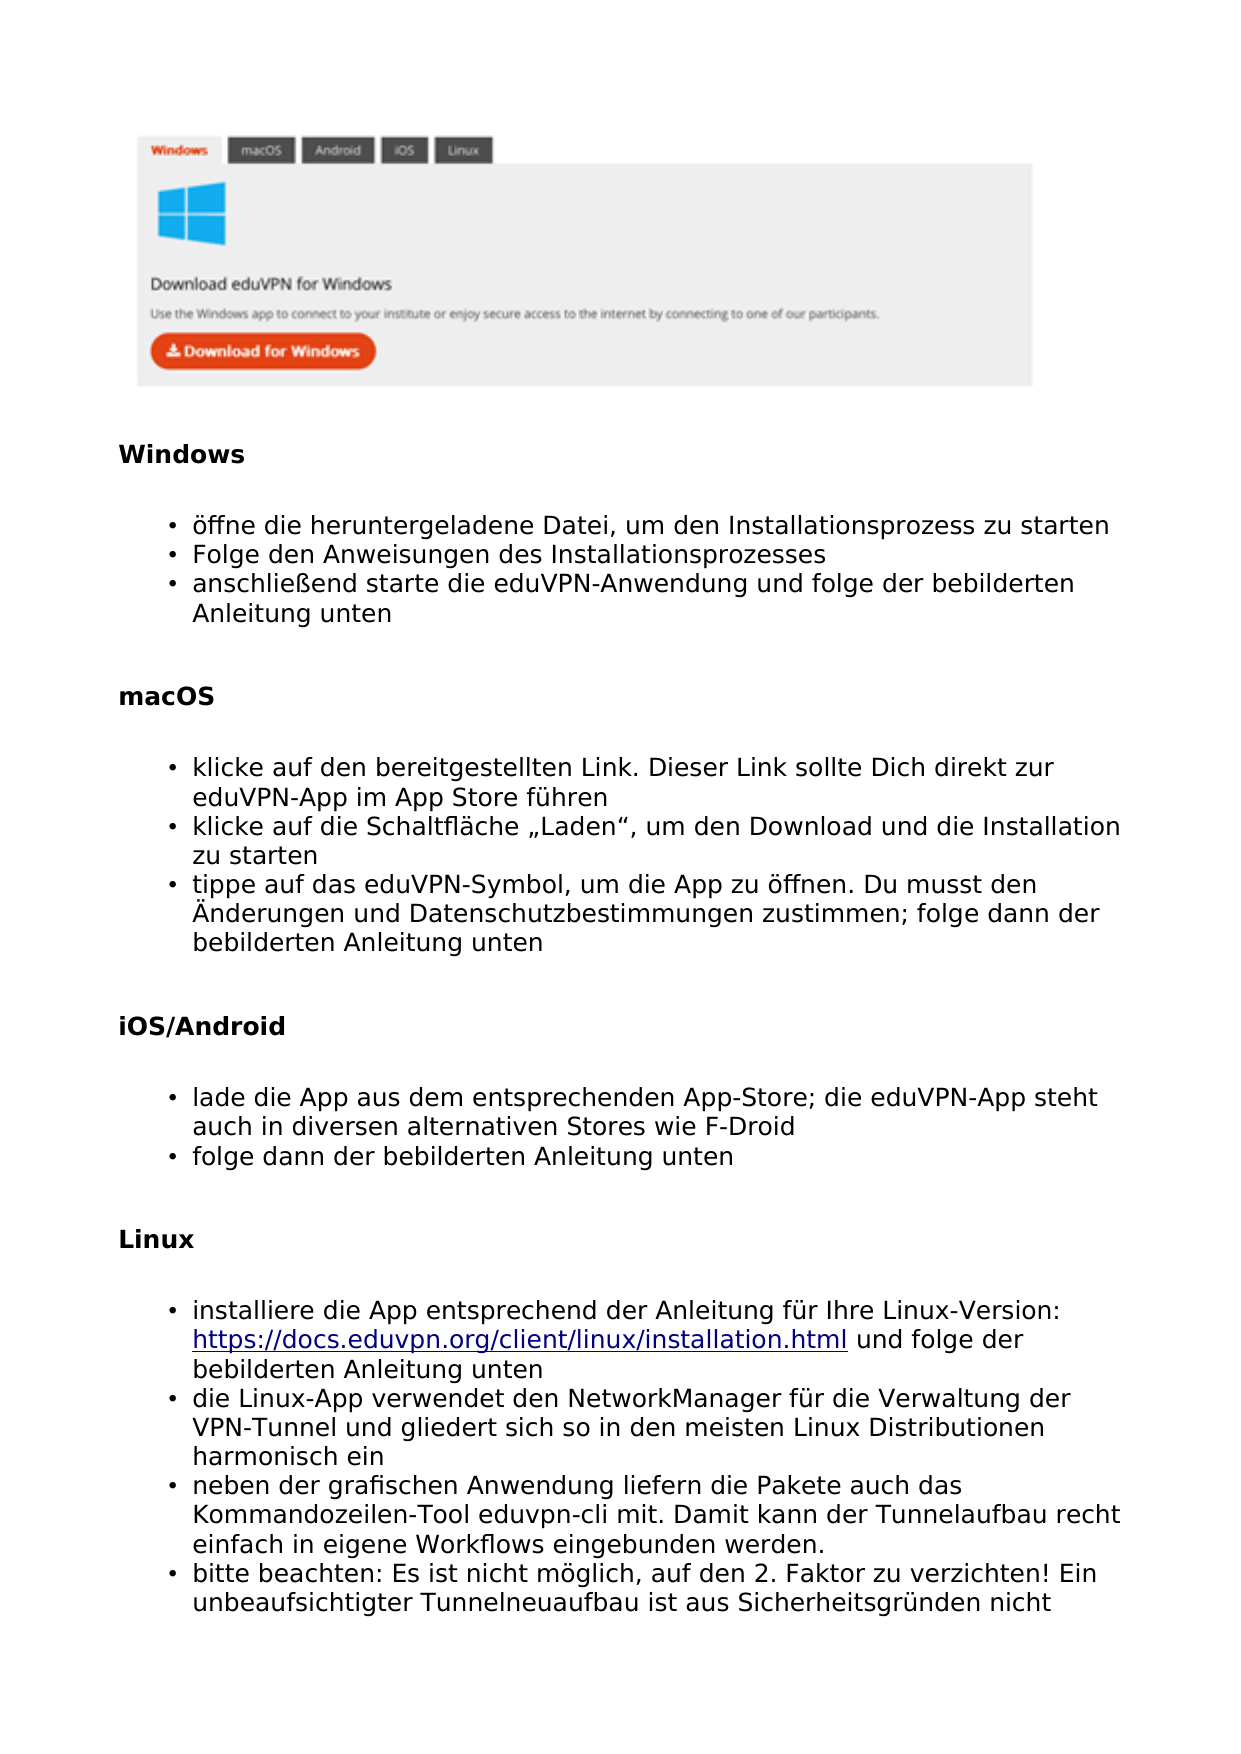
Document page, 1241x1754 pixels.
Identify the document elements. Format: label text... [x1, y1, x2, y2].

list die Linux-App verwendet den NetworkManager für die Verwaltung der VPN-Tunnel und gliedert sich so in den meisten Linux Distributionen harmonisch ein [177, 1384, 1122, 1471]
subtitle Windows [118, 440, 1122, 469]
list klicke auf den bereitgestellten Link. Dieser Link sollte Dich direkt zur eduVPN-App im App Store führen [177, 753, 1122, 812]
list bitte beachten: Es ist nicht möglich, auf den 2. Faktor zu verzichten! Ein unbeaufsichtigter Tunnelneuaufbau ist aus Sicherheitsgründen nicht [177, 1559, 1122, 1617]
list installiere die App entsprechend der Anleitung für Ihre Linux-Version: https://docs.eduvpn.org/client/linux/installation.html und folge der bebilderten Anleitung unten [177, 1296, 1122, 1384]
list lade die App aus dem entsprechenden App-Store; die eduVPN-App steht auch in diversen alternativen Stores wie F-Droid [177, 1083, 1122, 1142]
list anschließend starte die eduVPN-Anwendung und folge der bebilderten Anleitung unten [177, 569, 1122, 628]
list folge dann der bebilderten Anleitung unten [177, 1142, 1122, 1171]
list neben der grafischen Anwendung liefern die Pakete auch das Kommandozeilen-Tool eduvpn-cli mit. Damit kann der Tunnelaufbau recht einfach in eigene Workflows eingebunden werden. [177, 1471, 1122, 1559]
subtitle Linux [118, 1225, 1122, 1254]
list tippe auf das eduVPN-Symbol, um die App zu öffnen. Du musst den Änderungen und Datenschutzbestimmungen zustimmen; folge dann der bebilderten Anleitung unten [177, 870, 1122, 958]
list klicke auf die Schaltfläche „Laden“, um den Download und die Installation zu starten [177, 812, 1122, 870]
list Folge den Anweisungen des Installationsprozesses [177, 540, 1122, 569]
subtitle iOS/Android [118, 1012, 1122, 1041]
subtitle macOS [118, 682, 1122, 712]
picture [118, 118, 1056, 403]
list öffne die heruntergeladene Datei, um den Installationsprozess zu starten [177, 511, 1122, 540]
